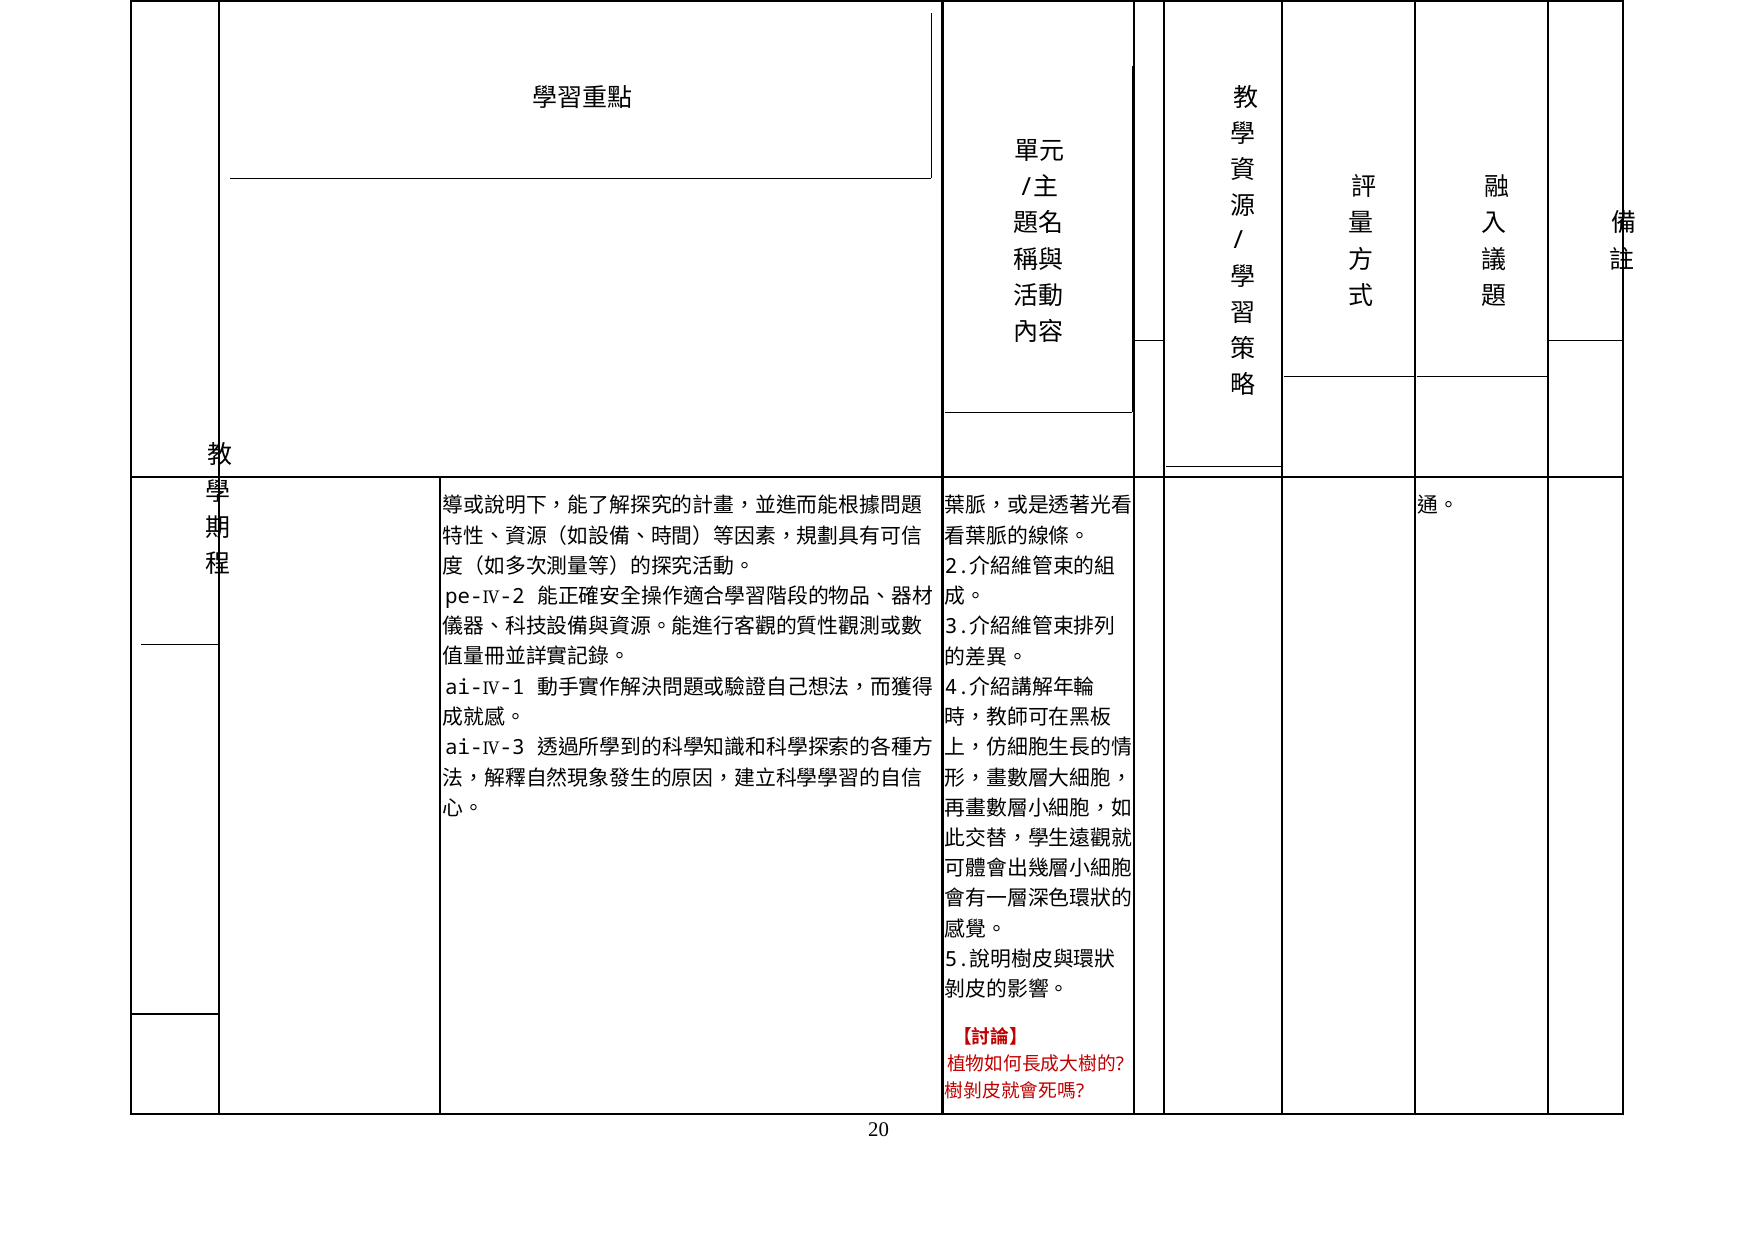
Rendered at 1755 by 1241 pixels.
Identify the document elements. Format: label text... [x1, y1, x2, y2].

table_header 評量方式 [1283, 2, 1414, 476]
table_cell Db-Ⅳ-6 植物體根、莖、葉、花、果實內的維管束，具有運輸功能。 [220, 478, 439, 1113]
table_header 備註 [1549, 2, 1622, 340]
table_header 節數 [1135, 2, 1163, 340]
table_header 備註 [1549, 341, 1622, 476]
table_header 教學期程 [132, 2, 218, 476]
table_cell 通。 [1416, 478, 1547, 1113]
table_header 節數 [1135, 341, 1163, 476]
table_cell 導或說明下，能了解探究的計畫，並進而能根據問題特性、資源（如設備、時間）等因素，規劃具有可信度（如多次測量等）的探究活動。 pe-Ⅳ-2 能正確安全操作適合學習階段的物品、器材儀器、科技設備與資源。能進行客觀的質性觀測或數值量冊並詳實記錄。 ai-Ⅳ-1 動手實作解決問題或驗證自己想法，而獲得成就感。 ai-Ⅳ-3 透過所學到的科學知識和科學探索的各種方法，解釋自然現象發生的原因，建立科學學習的自信心。 [441, 478, 941, 1113]
table_cell [1549, 478, 1622, 1113]
table_header 融入議題 [1416, 2, 1547, 476]
table_cell [1135, 478, 1163, 1113]
table_cell 葉脈，或是透著光看看葉脈的線條。 2.介紹維管束的組成。 3.介紹維管束排列的差異。 4.介紹講解年輪時，教師可在黑板上，仿細胞生長的情形，畫數層大細胞，再畫數層小細胞，如此交替，學生遠觀就可體會出幾層小細胞會有一層深色環狀的感覺。 5.說明樹皮與環狀剝皮的影響。 【討論】 植物如何長成大樹的? 樹剝皮就會死嗎? [944, 478, 1133, 1113]
table_header 教學資源/學習策略 [1165, 2, 1281, 476]
table_header 學習重點 [220, 2, 941, 476]
table_cell [1283, 478, 1414, 1113]
table_header 單元/主題名稱與活動內容 [944, 2, 1133, 476]
table_cell 第十二週 11/14-11/20 [132, 478, 218, 1013]
table_cell [1165, 478, 1281, 1113]
table_cell 第十二週 11/14-11/20 [132, 1015, 218, 1113]
